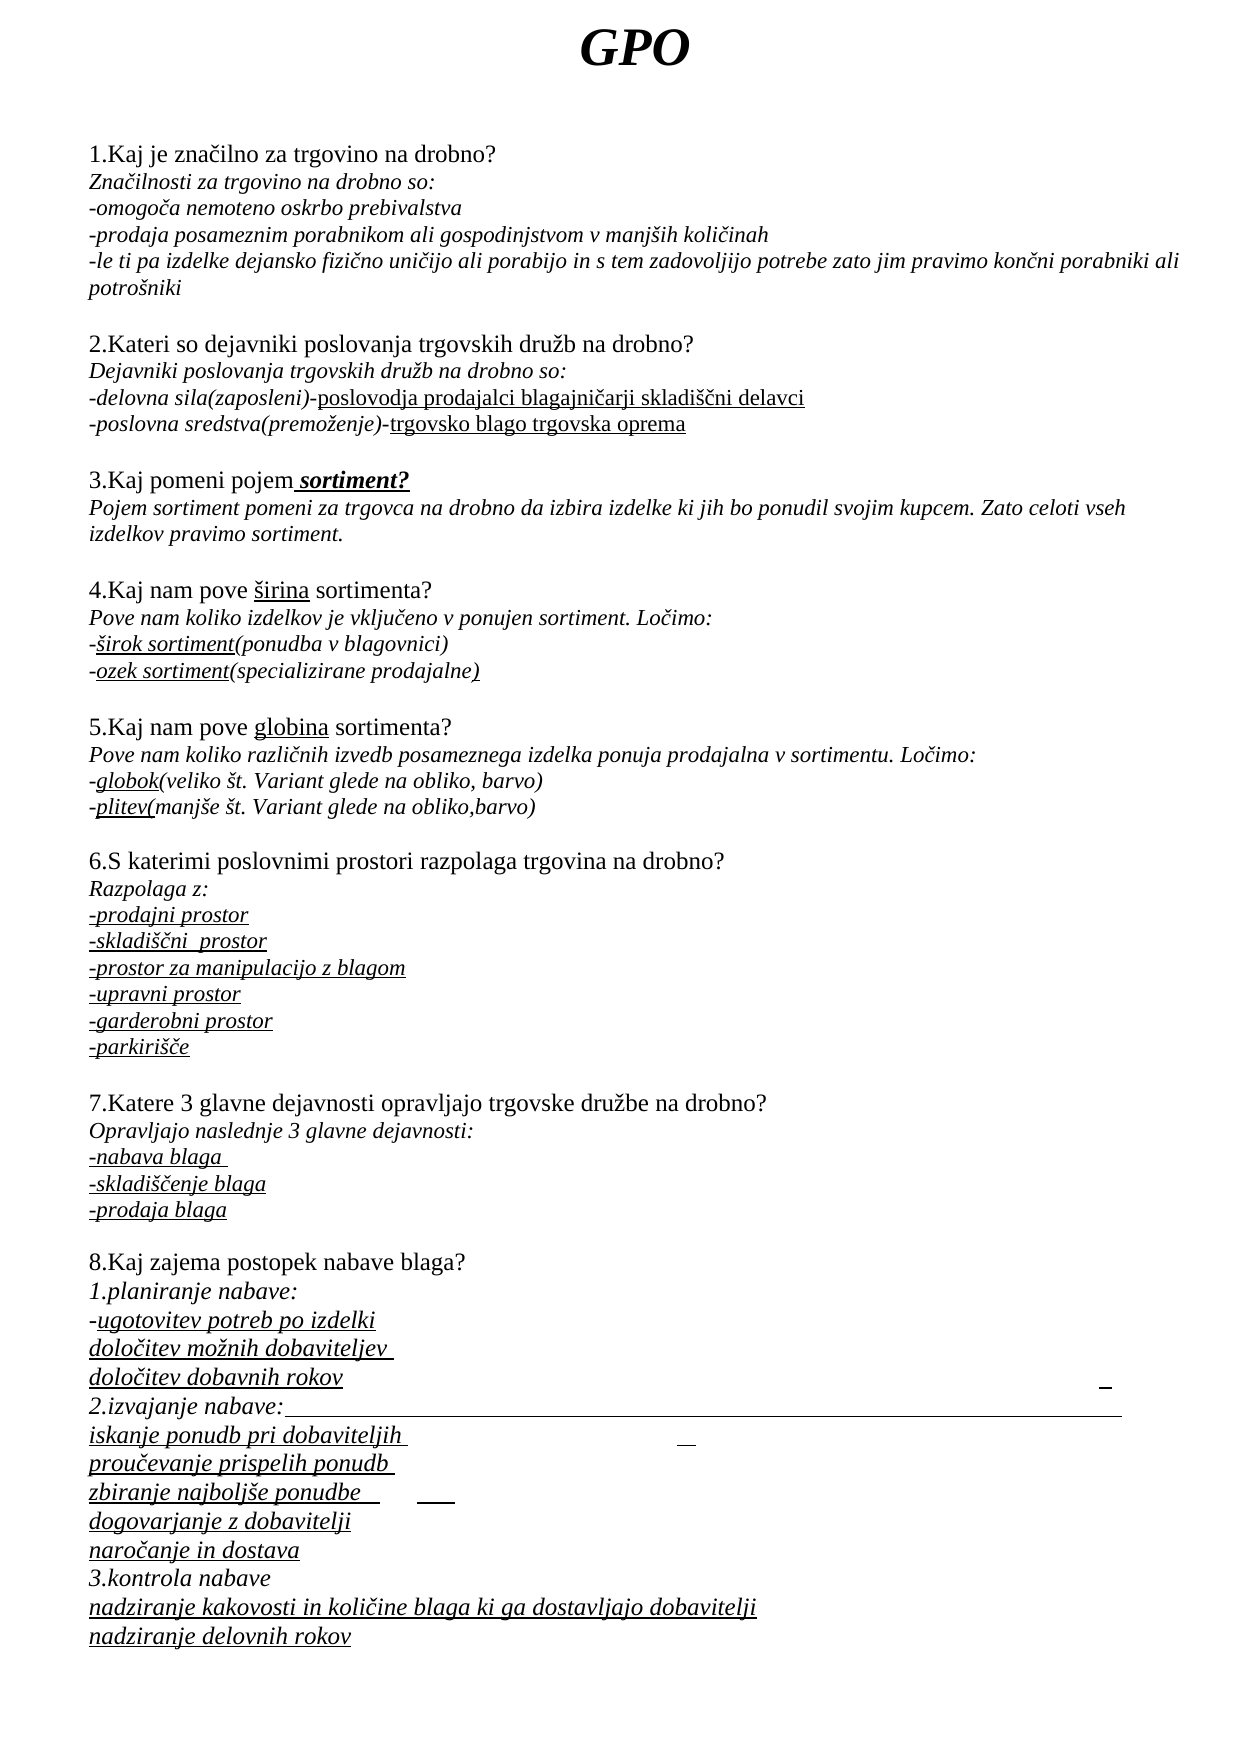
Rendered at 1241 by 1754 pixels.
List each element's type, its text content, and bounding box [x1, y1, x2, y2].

text Pove nam koliko izdelkov je vključeno v ponujen sortiment. Ločimo: [89, 604, 1181, 631]
text Pove nam koliko različnih izvedb posameznega izdelka ponuja prodajalna v sortimentu. Ločimo: [89, 741, 1181, 767]
text -prodaja blaga [89, 1196, 1181, 1222]
text -nabava blaga [89, 1143, 1181, 1169]
text -delovna sila(zaposleni)-poslovodja prodajalci blagajničarji skladiščni delavci [89, 384, 1181, 410]
text -ozek sortiment(specializirane prodajalne) [89, 657, 1181, 683]
text Pojem sortiment pomeni za trgovca na drobno da izbira izdelke ki jih bo ponudil svojim kupcem. Zato celoti vseh izdelkov pravimo sortiment. [89, 494, 1181, 547]
text -prostor za manipulacijo z blagom [89, 954, 1181, 980]
text -garderobni prostor [89, 1007, 1181, 1033]
text -upravni prostor [89, 980, 1181, 1007]
text Opravljajo naslednje 3 glavne dejavnosti: [89, 1117, 1181, 1143]
text -prodajni prostor [89, 901, 1181, 928]
text 8.Kaj zajema postopek nabave blaga? 1.planiranje nabave: -ugotovitev potreb po izdelki določitev možnih dobaviteljev določitev dobavnih rokov 2.izvajanje nabave: iskanje ponudb pri dobaviteljih proučevanje prispelih ponudb zbiranje najboljše ponudbe dogovarjanje z dobavitelji naročanje in dostava 3.kontrola nabave nadziranje kakovosti in količine blaga ki ga dostavljajo dobavitelji nadziranje delovnih rokov [89, 1247, 1181, 1650]
text -skladiščenje blaga [89, 1169, 1181, 1196]
text -širok sortiment(ponudba v blagovnici) [89, 631, 1181, 657]
text -plitev(manjše št. Variant glede na obliko,barvo) [89, 793, 1181, 820]
text -omogoča nemoteno oskrbo prebivalstva [89, 194, 1181, 221]
text 7.Katere 3 glavne dejavnosti opravljajo trgovske družbe na drobno? [89, 1088, 1181, 1117]
text 2.Kateri so dejavniki poslovanja trgovskih družb na drobno? [89, 329, 1181, 357]
text 6.S katerimi poslovnimi prostori razpolaga trgovina na drobno? [89, 846, 1181, 875]
text 3.Kaj pomeni pojem sortiment? [89, 465, 1181, 494]
text -skladiščni prostor [89, 928, 1181, 954]
title GPO [89, 15, 1181, 77]
text 1.Kaj je značilno za trgovino na drobno? [89, 139, 1181, 168]
text -poslovna sredstva(premoženje)-trgovsko blago trgovska oprema [89, 410, 1181, 436]
text 4.Kaj nam pove širina sortimenta? [89, 575, 1181, 604]
text -globok(veliko št. Variant glede na obliko, barvo) [89, 767, 1181, 793]
text Razpolaga z: [89, 875, 1181, 901]
text -parkirišče [89, 1033, 1181, 1059]
text 5.Kaj nam pove globina sortimenta? [89, 712, 1181, 741]
text -le ti pa izdelke dejansko fizično uničijo ali porabijo in s tem zadovoljijo potrebe zato jim pravimo končni porabniki ali potrošniki [89, 247, 1181, 300]
text Dejavniki poslovanja trgovskih družb na drobno so: [89, 357, 1181, 384]
text Značilnosti za trgovino na drobno so: [89, 168, 1181, 194]
text -prodaja posameznim porabnikom ali gospodinjstvom v manjših količinah [89, 221, 1181, 247]
